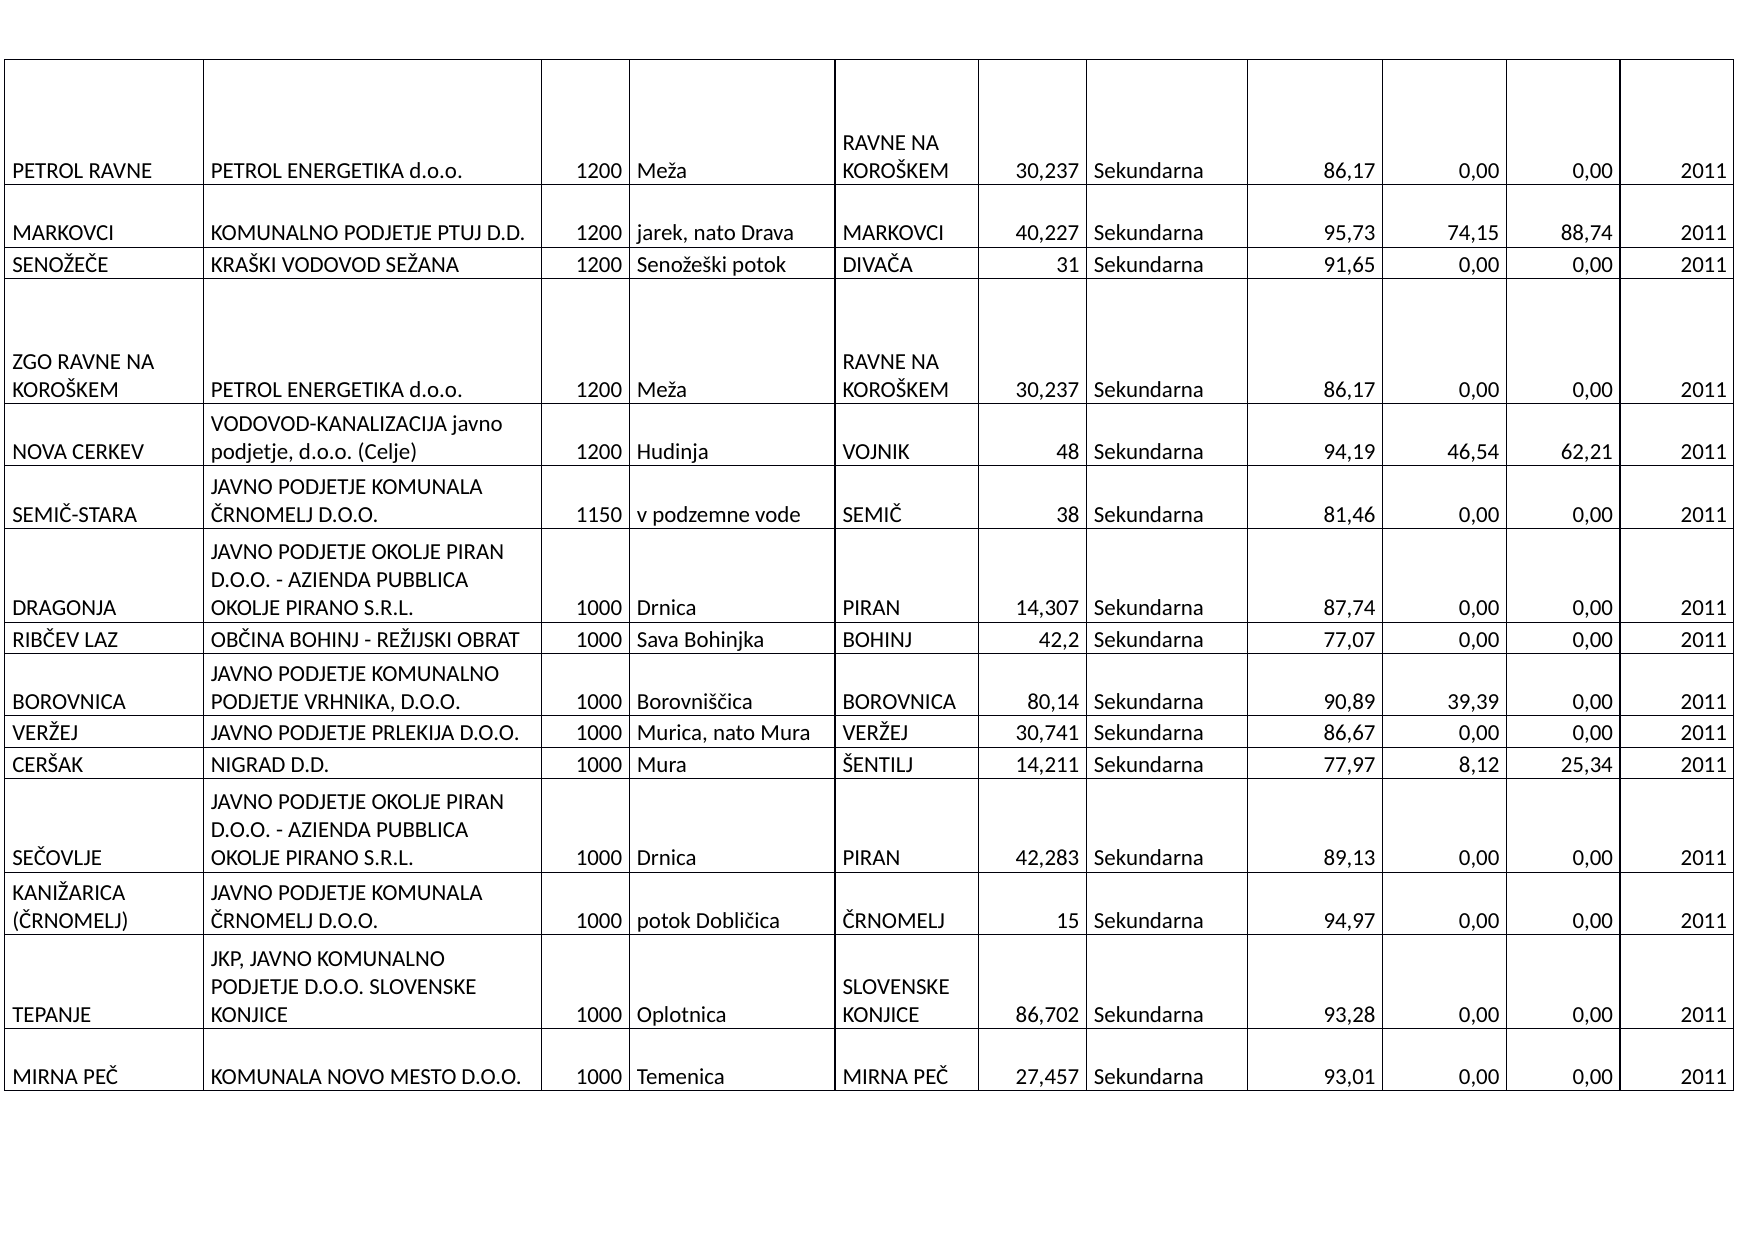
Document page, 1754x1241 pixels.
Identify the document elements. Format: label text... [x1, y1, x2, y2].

table_cell 2011 [1621, 779, 1733, 872]
table_cell PETROL RAVNE [5, 60, 203, 184]
table_cell 77,07 [1248, 623, 1382, 653]
table_cell NIGRAD D.D. [204, 748, 541, 778]
table_cell 1000 [542, 935, 629, 1028]
table_cell 86,17 [1248, 279, 1382, 403]
table_cell 0,00 [1383, 248, 1506, 278]
table_cell Sekundarna [1087, 466, 1247, 528]
table_cell Sekundarna [1087, 248, 1247, 278]
table_cell 0,00 [1507, 779, 1619, 872]
table_cell OBČINA BOHINJ - REŽIJSKI OBRAT [204, 623, 541, 653]
table_cell Sekundarna [1087, 716, 1247, 747]
table_cell BOROVNICA [5, 654, 203, 715]
table_cell 0,00 [1383, 279, 1506, 403]
table_cell ZGO RAVNE NA KOROŠKEM [5, 279, 203, 403]
table_cell Sekundarna [1087, 185, 1247, 247]
table_cell 91,65 [1248, 248, 1382, 278]
table_cell KOMUNALA NOVO MESTO D.O.O. [204, 1029, 541, 1090]
table_cell 0,00 [1383, 873, 1506, 934]
table_cell 0,00 [1507, 873, 1619, 934]
table_cell 1000 [542, 623, 629, 653]
table_cell VERŽEJ [5, 716, 203, 747]
table_cell 0,00 [1507, 279, 1619, 403]
table_cell 39,39 [1383, 654, 1506, 715]
table_cell 30,237 [979, 60, 1086, 184]
table_cell 89,13 [1248, 779, 1382, 872]
table_cell 80,14 [979, 654, 1086, 715]
table_cell Sekundarna [1087, 60, 1247, 184]
table_cell 1000 [542, 779, 629, 872]
table_cell 0,00 [1383, 935, 1506, 1028]
table_cell 2011 [1621, 716, 1733, 747]
table_cell Meža [630, 60, 834, 184]
table_cell 93,28 [1248, 935, 1382, 1028]
table_cell 2011 [1621, 748, 1733, 778]
table_cell 0,00 [1507, 248, 1619, 278]
table_cell TEPANJE [5, 935, 203, 1028]
table_cell 88,74 [1507, 185, 1619, 247]
table_cell Sekundarna [1087, 935, 1247, 1028]
table_cell 27,457 [979, 1029, 1086, 1090]
table_cell 38 [979, 466, 1086, 528]
table_cell DIVAČA [836, 248, 978, 278]
table_cell Sekundarna [1087, 529, 1247, 622]
table_cell 0,00 [1383, 779, 1506, 872]
table_cell 2011 [1621, 60, 1733, 184]
table_cell 2011 [1621, 248, 1733, 278]
table_cell Sekundarna [1087, 873, 1247, 934]
table_cell Sekundarna [1087, 748, 1247, 778]
table_cell 2011 [1621, 623, 1733, 653]
table_cell 1200 [542, 404, 629, 465]
table_cell Oplotnica [630, 935, 834, 1028]
table_cell KANIŽARICA (ČRNOMELJ) [5, 873, 203, 934]
table_cell SLOVENSKE KONJICE [836, 935, 978, 1028]
table_cell JAVNO PODJETJE KOMUNALNO PODJETJE VRHNIKA, D.O.O. [204, 654, 541, 715]
table_cell 30,237 [979, 279, 1086, 403]
table_cell JKP, JAVNO KOMUNALNO PODJETJE D.O.O. SLOVENSKE KONJICE [204, 935, 541, 1028]
table_cell 0,00 [1507, 466, 1619, 528]
table_cell SEMIČ [836, 466, 978, 528]
table_cell Borovniščica [630, 654, 834, 715]
table_cell JAVNO PODJETJE OKOLJE PIRAN D.O.O. - AZIENDA PUBBLICA OKOLJE PIRANO S.R.L. [204, 779, 541, 872]
table_cell DRAGONJA [5, 529, 203, 622]
table_cell Mura [630, 748, 834, 778]
table_cell 0,00 [1383, 60, 1506, 184]
table_cell 2011 [1621, 529, 1733, 622]
table_cell RAVNE NA KOROŠKEM [836, 60, 978, 184]
table_cell 77,97 [1248, 748, 1382, 778]
table_cell JAVNO PODJETJE KOMUNALA ČRNOMELJ D.O.O. [204, 466, 541, 528]
table_cell 14,307 [979, 529, 1086, 622]
table_cell 2011 [1621, 654, 1733, 715]
table_cell 1150 [542, 466, 629, 528]
table_cell Sava Bohinjka [630, 623, 834, 653]
table_cell 0,00 [1507, 60, 1619, 184]
table_cell PIRAN [836, 779, 978, 872]
table_cell Meža [630, 279, 834, 403]
table_cell potok Dobličica [630, 873, 834, 934]
table_cell SENOŽEČE [5, 248, 203, 278]
table_cell 94,97 [1248, 873, 1382, 934]
table_cell 1000 [542, 748, 629, 778]
table_cell JAVNO PODJETJE OKOLJE PIRAN D.O.O. - AZIENDA PUBBLICA OKOLJE PIRANO S.R.L. [204, 529, 541, 622]
table_cell Senožeški potok [630, 248, 834, 278]
table_cell VODOVOD-KANALIZACIJA javno podjetje, d.o.o. (Celje) [204, 404, 541, 465]
table_cell 2011 [1621, 404, 1733, 465]
table_cell 0,00 [1507, 654, 1619, 715]
table_cell KRAŠKI VODOVOD SEŽANA [204, 248, 541, 278]
table_cell 2011 [1621, 935, 1733, 1028]
table_cell 42,283 [979, 779, 1086, 872]
table_cell 48 [979, 404, 1086, 465]
table_cell JAVNO PODJETJE KOMUNALA ČRNOMELJ D.O.O. [204, 873, 541, 934]
table_cell Temenica [630, 1029, 834, 1090]
table_cell KOMUNALNO PODJETJE PTUJ D.D. [204, 185, 541, 247]
table_cell 31 [979, 248, 1086, 278]
table_cell 0,00 [1383, 466, 1506, 528]
table_cell Drnica [630, 779, 834, 872]
table_cell 15 [979, 873, 1086, 934]
table_cell MARKOVCI [5, 185, 203, 247]
table_cell VERŽEJ [836, 716, 978, 747]
table_cell Sekundarna [1087, 1029, 1247, 1090]
table_cell PIRAN [836, 529, 978, 622]
table_cell Sekundarna [1087, 279, 1247, 403]
table_cell ČRNOMELJ [836, 873, 978, 934]
table_cell 2011 [1621, 185, 1733, 247]
table_cell ŠENTILJ [836, 748, 978, 778]
table_cell 1000 [542, 873, 629, 934]
table_cell v podzemne vode [630, 466, 834, 528]
table_cell Sekundarna [1087, 623, 1247, 653]
table_cell 1200 [542, 185, 629, 247]
table_cell 0,00 [1507, 1029, 1619, 1090]
table_cell 8,12 [1383, 748, 1506, 778]
table_cell 25,34 [1507, 748, 1619, 778]
table_cell 40,227 [979, 185, 1086, 247]
table_cell 0,00 [1383, 529, 1506, 622]
table_cell 2011 [1621, 466, 1733, 528]
table_cell CERŠAK [5, 748, 203, 778]
table_cell 74,15 [1383, 185, 1506, 247]
table_cell PETROL ENERGETIKA d.o.o. [204, 60, 541, 184]
table_cell 14,211 [979, 748, 1086, 778]
table_cell 0,00 [1507, 935, 1619, 1028]
table_cell 0,00 [1383, 1029, 1506, 1090]
table_cell BOROVNICA [836, 654, 978, 715]
table_cell 86,67 [1248, 716, 1382, 747]
table_cell 0,00 [1383, 623, 1506, 653]
table_cell Sekundarna [1087, 404, 1247, 465]
table_cell BOHINJ [836, 623, 978, 653]
table_cell Sekundarna [1087, 654, 1247, 715]
table_cell MIRNA PEČ [836, 1029, 978, 1090]
table_cell RIBČEV LAZ [5, 623, 203, 653]
table_cell Murica, nato Mura [630, 716, 834, 747]
table_cell 87,74 [1248, 529, 1382, 622]
table_cell MIRNA PEČ [5, 1029, 203, 1090]
table_cell 0,00 [1507, 529, 1619, 622]
table_cell RAVNE NA KOROŠKEM [836, 279, 978, 403]
table_cell 30,741 [979, 716, 1086, 747]
table_cell 93,01 [1248, 1029, 1382, 1090]
table_cell PETROL ENERGETIKA d.o.o. [204, 279, 541, 403]
table_cell Sekundarna [1087, 779, 1247, 872]
table_cell 86,17 [1248, 60, 1382, 184]
table_cell VOJNIK [836, 404, 978, 465]
table_cell Drnica [630, 529, 834, 622]
table_cell 0,00 [1383, 716, 1506, 747]
table_cell 1000 [542, 529, 629, 622]
table_cell SEMIČ-STARA [5, 466, 203, 528]
table_cell jarek, nato Drava [630, 185, 834, 247]
table_cell 46,54 [1383, 404, 1506, 465]
table_cell 1200 [542, 248, 629, 278]
table_cell 2011 [1621, 1029, 1733, 1090]
table_cell 90,89 [1248, 654, 1382, 715]
table_cell NOVA CERKEV [5, 404, 203, 465]
table_cell JAVNO PODJETJE PRLEKIJA D.O.O. [204, 716, 541, 747]
table_cell 2011 [1621, 873, 1733, 934]
table_cell 81,46 [1248, 466, 1382, 528]
table_cell 1200 [542, 279, 629, 403]
table_cell 0,00 [1507, 716, 1619, 747]
table_cell 1200 [542, 60, 629, 184]
table_cell 86,702 [979, 935, 1086, 1028]
table_cell 95,73 [1248, 185, 1382, 247]
table_cell MARKOVCI [836, 185, 978, 247]
table_cell 2011 [1621, 279, 1733, 403]
table_cell SEČOVLJE [5, 779, 203, 872]
table_cell 1000 [542, 1029, 629, 1090]
table_cell 0,00 [1507, 623, 1619, 653]
table_cell 62,21 [1507, 404, 1619, 465]
table_cell 94,19 [1248, 404, 1382, 465]
table_cell 42,2 [979, 623, 1086, 653]
table_cell 1000 [542, 716, 629, 747]
table_cell Hudinja [630, 404, 834, 465]
table_cell 1000 [542, 654, 629, 715]
